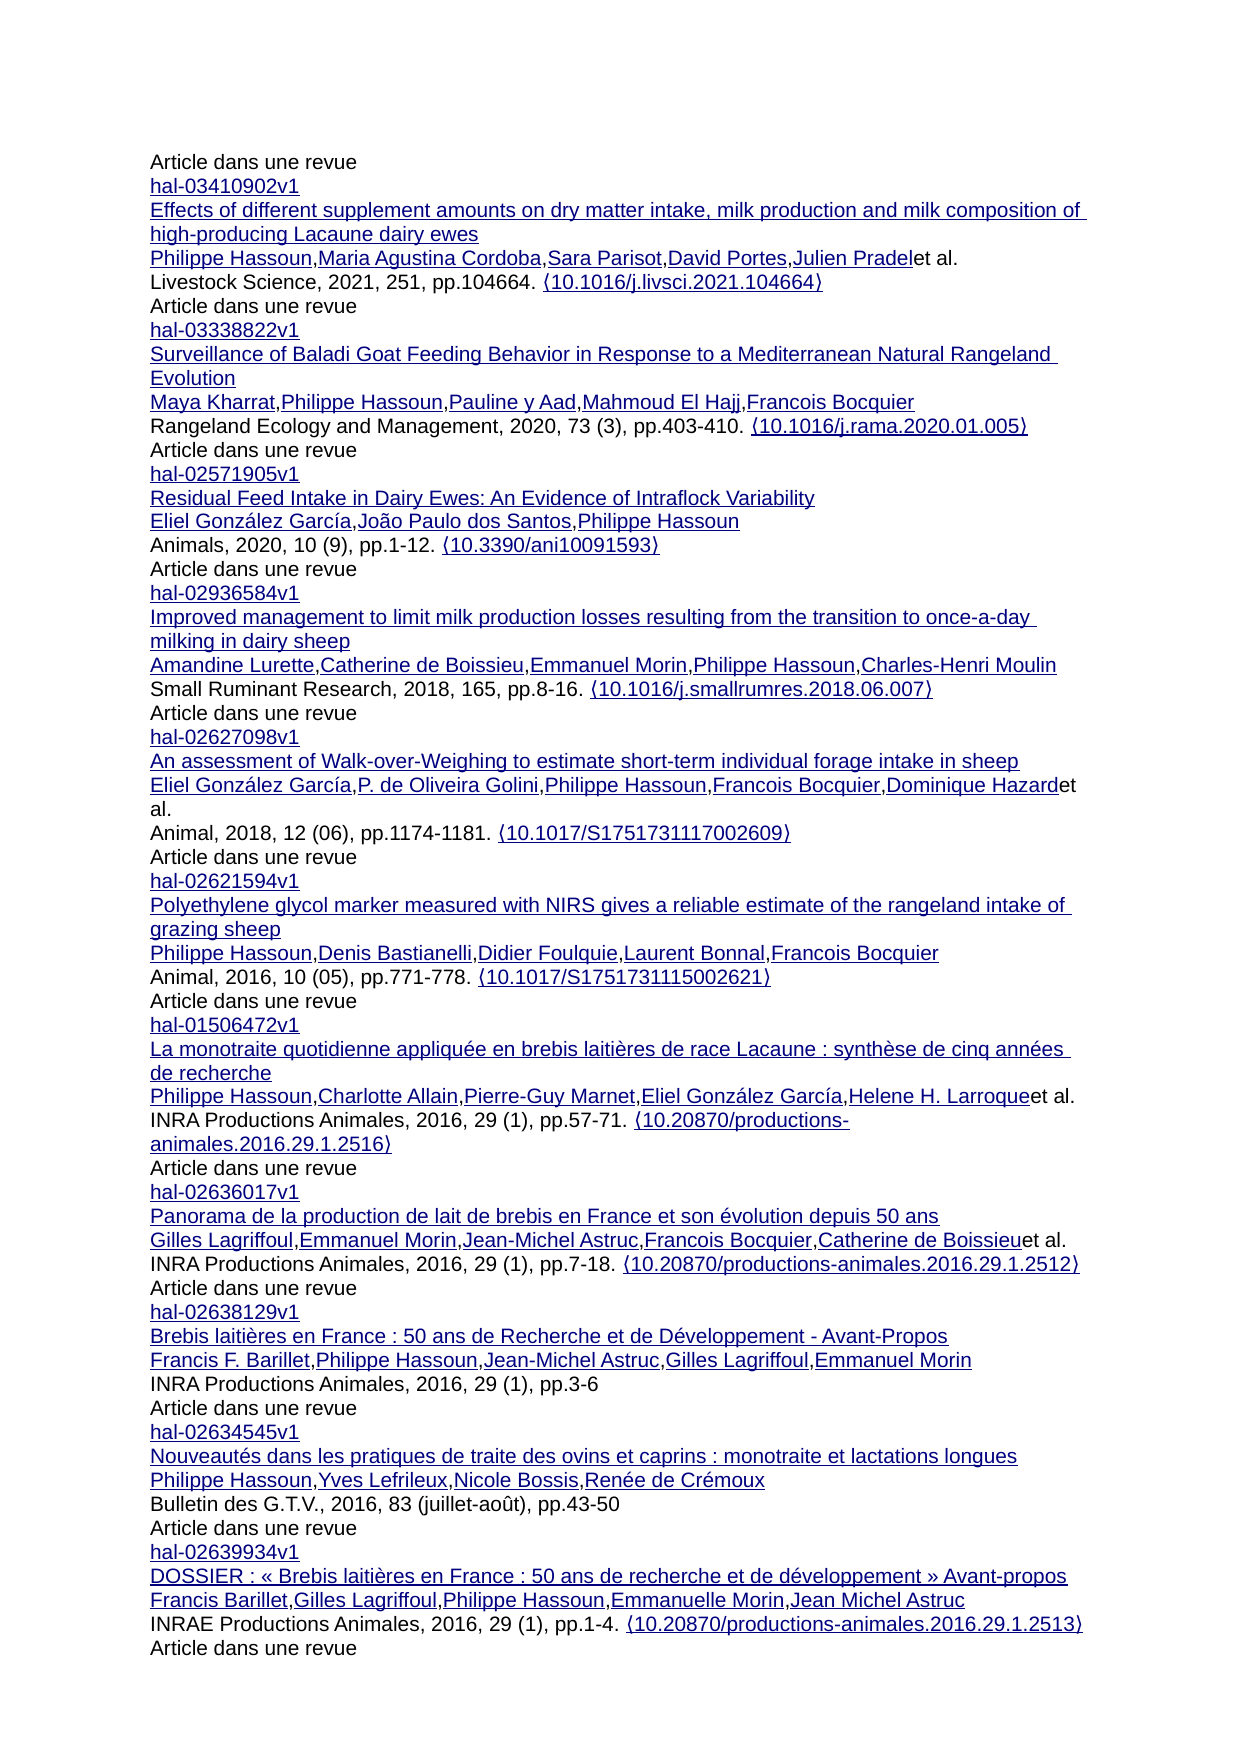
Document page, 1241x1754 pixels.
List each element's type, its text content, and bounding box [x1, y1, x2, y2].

table_cell Improved management to limit milk production losses resulting from the transition to once-a-day milking in dairy sheep Amandine Lurette,Catherine de Boissieu,Emmanuel Morin,Philippe Hassoun,Charles-Henri Moulin Small Ruminant Research, 2018, 165, pp.8-16. ⟨10.1016/j.smallrumres.2018.06.007⟩ Article dans une revue hal-02627098v1 [150, 605, 1090, 749]
table_cell Residual Feed Intake in Dairy Ewes: An Evidence of Intraflock Variability Eliel González García,João Paulo dos Santos,Philippe Hassoun Animals, 2020, 10 (9), pp.1-12. ⟨10.3390/ani10091593⟩ Article dans une revue hal-02936584v1 [150, 485, 1090, 605]
table_cell Nouveautés dans les pratiques de traite des ovins et caprins : monotraite et lactations longues Philippe Hassoun,Yves Lefrileux,Nicole Bossis,Renée de Crémoux Bulletin des G.T.V., 2016, 83 (juillet-août), pp.43-50 Article dans une revue hal-02639934v1 [150, 1444, 1090, 1563]
table_cell Effects of different supplement amounts on dry matter intake, milk production and milk composition of high-producing Lacaune dairy ewes Philippe Hassoun,Maria Agustina Cordoba,Sara Parisot,David Portes,Julien Pradelet al. Livestock Science, 2021, 251, pp.104664. ⟨10.1016/j.livsci.2021.104664⟩ Article dans une revue hal-03338822v1 [150, 198, 1090, 342]
table_cell An assessment of Walk-over-Weighing to estimate short-term individual forage intake in sheep Eliel González García,P. de Oliveira Golini,Philippe Hassoun,Francois Bocquier,Dominique Hazardet al. Animal, 2018, 12 (06), pp.1174-1181. ⟨10.1017/S1751731117002609⟩ Article dans une revue hal-02621594v1 [150, 749, 1090, 893]
table_cell Panorama de la production de lait de brebis en France et son évolution depuis 50 ans Gilles Lagriffoul,Emmanuel Morin,Jean-Michel Astruc,Francois Bocquier,Catherine de Boissieuet al. INRA Productions Animales, 2016, 29 (1), pp.7-18. ⟨10.20870/productions-animales.2016.29.1.2512⟩ Article dans une revue hal-02638129v1 [150, 1204, 1090, 1324]
table_cell Polyethylene glycol marker measured with NIRS gives a reliable estimate of the rangeland intake of grazing sheep Philippe Hassoun,Denis Bastianelli,Didier Foulquie,Laurent Bonnal,Francois Bocquier Animal, 2016, 10 (05), pp.771-778. ⟨10.1017/S1751731115002621⟩ Article dans une revue hal-01506472v1 [150, 893, 1090, 1036]
table_cell Brebis laitières en France : 50 ans de Recherche et de Développement - Avant-Propos Francis F. Barillet,Philippe Hassoun,Jean-Michel Astruc,Gilles Lagriffoul,Emmanuel Morin INRA Productions Animales, 2016, 29 (1), pp.3-6 Article dans une revue hal-02634545v1 [150, 1324, 1090, 1444]
table_cell Surveillance of Baladi Goat Feeding Behavior in Response to a Mediterranean Natural Rangeland Evolution Maya Kharrat,Philippe Hassoun,Pauline y Aad,Mahmoud El Hajj,Francois Bocquier Rangeland Ecology and Management, 2020, 73 (3), pp.403-410. ⟨10.1016/j.rama.2020.01.005⟩ Article dans une revue hal-02571905v1 [150, 342, 1090, 485]
table_cell Article dans une revue hal-03410902v1 [150, 150, 1090, 198]
table_cell La monotraite quotidienne appliquée en brebis laitières de race Lacaune : synthèse de cinq années de recherche Philippe Hassoun,Charlotte Allain,Pierre-Guy Marnet,Eliel González García,Helene H. Larroqueet al. INRA Productions Animales, 2016, 29 (1), pp.57-71. ⟨10.20870/productions-animales.2016.29.1.2516⟩ Article dans une revue hal-02636017v1 [150, 1036, 1090, 1204]
table_cell DOSSIER : « Brebis laitières en France : 50 ans de recherche et de développement » Avant-propos Francis Barillet,Gilles Lagriffoul,Philippe Hassoun,Emmanuelle Morin,Jean Michel Astruc INRAE Productions Animales, 2016, 29 (1), pp.1-4. ⟨10.20870/productions-animales.2016.29.1.2513⟩ Article dans une revue [150, 1564, 1090, 1659]
